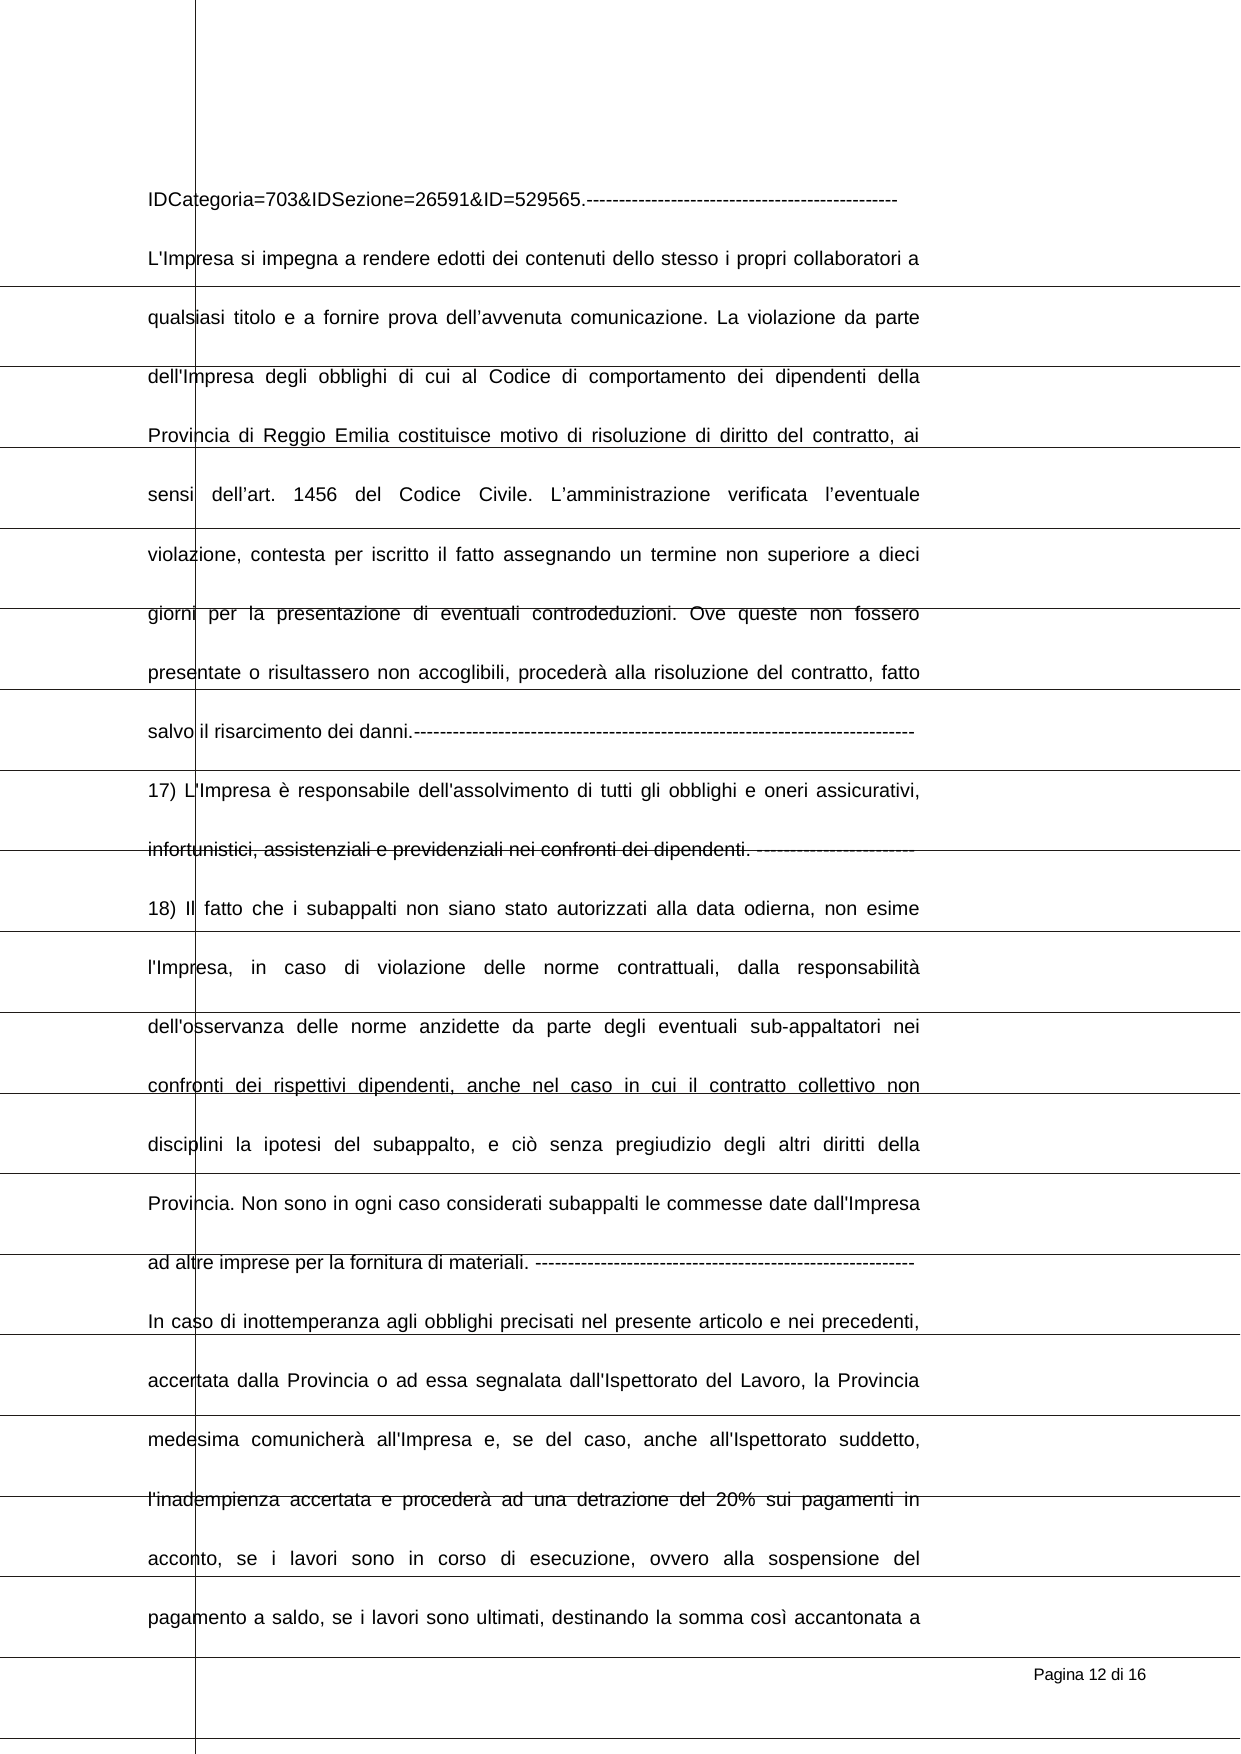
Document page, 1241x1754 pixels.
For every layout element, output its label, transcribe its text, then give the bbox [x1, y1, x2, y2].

text 17) L'Impresa è responsabile dell'assolvimento di tutti gli obblighi e oneri assicurativi, infortunistici, assistenziali e previdenziali nei confronti dei dipendenti. - [148, 750, 921, 868]
list L'Impresa si impegna a rendere edotti dei contenuti dello stesso i propri collaboratori a qualsiasi titolo e a fornire prova dell’avvenuta comunicazione. La violazione da parte dell'Impresa degli obblighi di cui al Codice di comportamento dei dipendenti della Provincia di Reggio Emilia costituisce motivo di risoluzione di diritto del contratto, ai sensi dell’art. 1456 del Codice Civile. L’amministrazione verificata l’eventuale violazione, contesta per iscritto il fatto assegnando un termine non superiore a dieci giorni per la presentazione di eventuali controdeduzioni. Ove queste non fossero presentate o risultassero non accoglibili, procederà alla risoluzione del contratto, fatto salvo il risarcimento dei danni. [148, 218, 921, 750]
list IDCategoria=703&IDSezione=26591&ID=529565.------------------------------------------------ [148, 159, 921, 218]
text In caso di inottemperanza agli obblighi precisati nel presente articolo e nei precedenti, accertata dalla Provincia o ad essa segnalata dall'Ispettorato del Lavoro, la Provincia medesima comunicherà all'Impresa e, se del caso, anche all'Ispettorato suddetto, l'inadempienza accertata e procederà ad una detrazione del 20% sui pagamenti in acconto, se i lavori sono in corso di esecuzione, ovvero alla sospensione del pagamento a saldo, se i lavori sono ultimati, destinando la somma così accantonata a [148, 1282, 921, 1636]
text 18) Il fatto che i subappalti non siano stato autorizzati alla data odierna, non esime l'Impresa, in caso di violazione delle norme contrattuali, dalla responsabilità dell'osservanza delle norme anzidette da parte degli eventuali sub-appaltatori nei confronti dei rispettivi dipendenti, anche nel caso in cui il contratto collettivo non disciplini la ipotesi del subappalto, e ciò senza pregiudizio degli altri diritti della Provincia. Non sono in ogni caso considerati subappalti le commesse date dall'Impresa ad altre imprese per la fornitura di materiali. [148, 868, 921, 1282]
